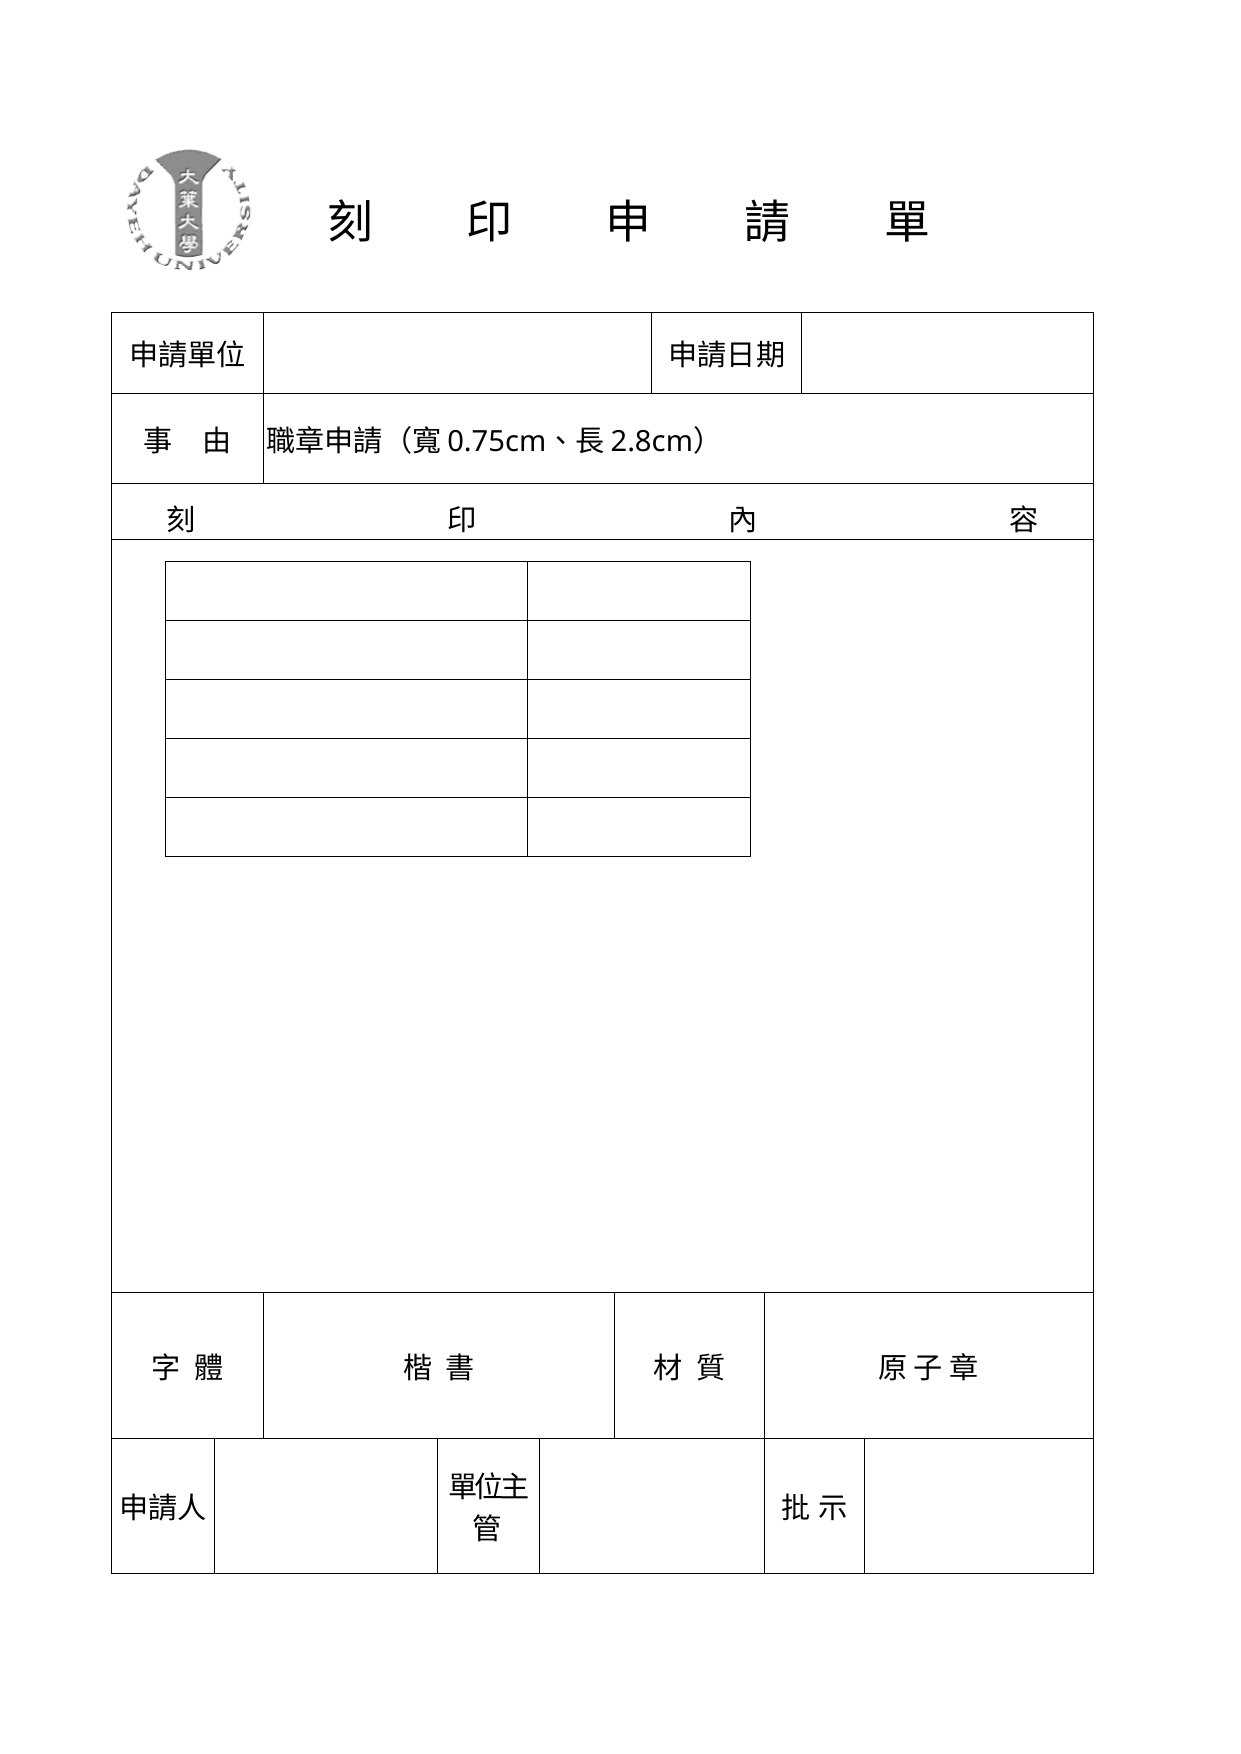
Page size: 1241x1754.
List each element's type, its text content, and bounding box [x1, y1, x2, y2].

table_cell [166, 798, 527, 856]
table_cell 批 示 [765, 1439, 864, 1573]
table_header [802, 313, 1093, 392]
picture [114, 147, 263, 276]
table_cell [528, 680, 750, 738]
table_cell 申請人 [112, 1439, 214, 1573]
table_cell [112, 540, 1093, 1292]
table_cell [865, 1439, 1093, 1573]
table_cell 職章申請（寬0.75cm、長2.8cm） [264, 394, 1093, 483]
table_cell 單位主管 [438, 1439, 539, 1573]
table_header 申請單位 [112, 313, 263, 392]
table_cell [528, 739, 750, 797]
table_cell 事 由 [112, 394, 263, 483]
table_header [528, 562, 750, 620]
table_header 申請日期 [652, 313, 801, 392]
table_cell [166, 621, 527, 679]
table_cell [528, 798, 750, 856]
table_cell [528, 621, 750, 679]
table_cell [166, 739, 527, 797]
table_cell 刻印內容 [112, 484, 1093, 539]
table_header [166, 562, 527, 620]
table_cell 材 質 [615, 1293, 764, 1438]
table_cell 楷 書 [264, 1293, 614, 1438]
table_header [264, 313, 651, 392]
table_cell [166, 680, 527, 738]
table_cell [215, 1439, 437, 1573]
table_cell 字 體 [112, 1293, 263, 1438]
text 刻印申請單 [327, 185, 930, 252]
table_cell [540, 1439, 764, 1573]
table_cell 原 子 章 [765, 1293, 1093, 1438]
